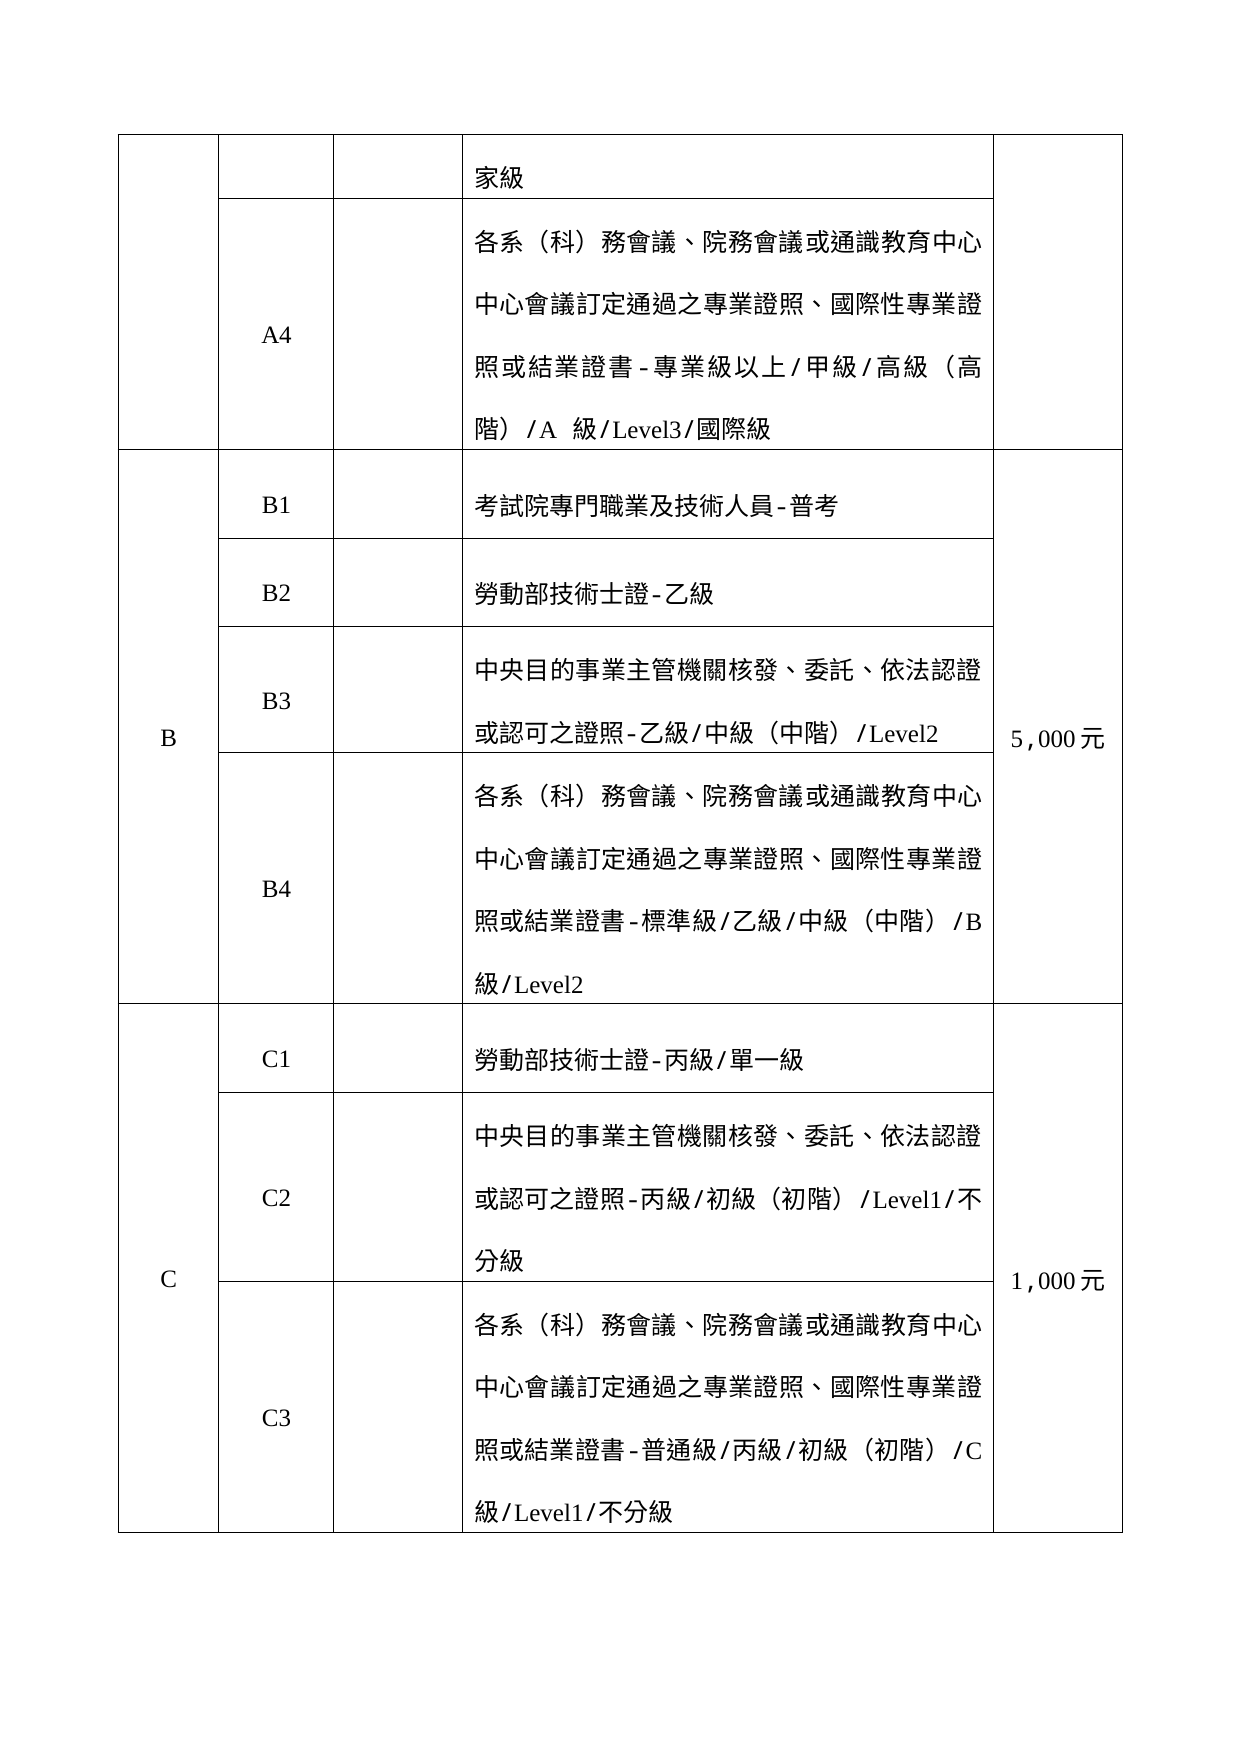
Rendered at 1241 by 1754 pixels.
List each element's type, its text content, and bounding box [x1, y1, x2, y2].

table_cell C2 [219, 1093, 333, 1281]
table_cell [334, 199, 462, 449]
table_cell [334, 1004, 462, 1092]
table_cell [219, 135, 333, 198]
table_cell 各系（科）務會議、院務會議或通識教育中心中心會議訂定通過之專業證照、國際性專業證照或結業證書-標準級/乙級/中級（中階）/B 級/Level2 [463, 753, 993, 1003]
table_cell [334, 539, 462, 626]
table_cell [119, 135, 218, 449]
table_cell [994, 135, 1122, 449]
table_cell 勞動部技術士證-乙級 [463, 539, 993, 626]
table_cell B1 [219, 450, 333, 538]
table_cell 中央目的事業主管機關核發、委託、依法認證或認可之證照-乙級/中級（中階）/Level2 [463, 627, 993, 752]
table_cell [334, 627, 462, 752]
table_cell 勞動部技術士證-丙級/單一級 [463, 1004, 993, 1092]
table_cell A4 [219, 199, 333, 449]
table_cell B3 [219, 627, 333, 752]
table_cell 考試院專門職業及技術人員-普考 [463, 450, 993, 538]
table_cell 家級 [463, 135, 993, 198]
table_cell [334, 135, 462, 198]
table_cell B4 [219, 753, 333, 1003]
table_cell C1 [219, 1004, 333, 1092]
table_cell B [119, 450, 218, 1003]
table_cell 中央目的事業主管機關核發、委託、依法認證或認可之證照-丙級/初級（初階）/Level1/不分級 [463, 1093, 993, 1281]
table_cell [334, 1093, 462, 1281]
table_cell C [119, 1004, 218, 1532]
table_cell 1,000元 [994, 1004, 1122, 1532]
table_cell [334, 1282, 462, 1532]
table_cell [334, 753, 462, 1003]
table_cell C3 [219, 1282, 333, 1532]
table_cell 5,000元 [994, 450, 1122, 1003]
table_cell 各系（科）務會議、院務會議或通識教育中心中心會議訂定通過之專業證照、國際性專業證照或結業證書-專業級以上/甲級/高級（高階）/A 級/Level3/國際級 [463, 199, 993, 449]
table_cell B2 [219, 539, 333, 626]
table_cell 各系（科）務會議、院務會議或通識教育中心中心會議訂定通過之專業證照、國際性專業證照或結業證書-普通級/丙級/初級（初階）/C級/Level1/不分級 [463, 1282, 993, 1532]
table_cell [334, 450, 462, 538]
